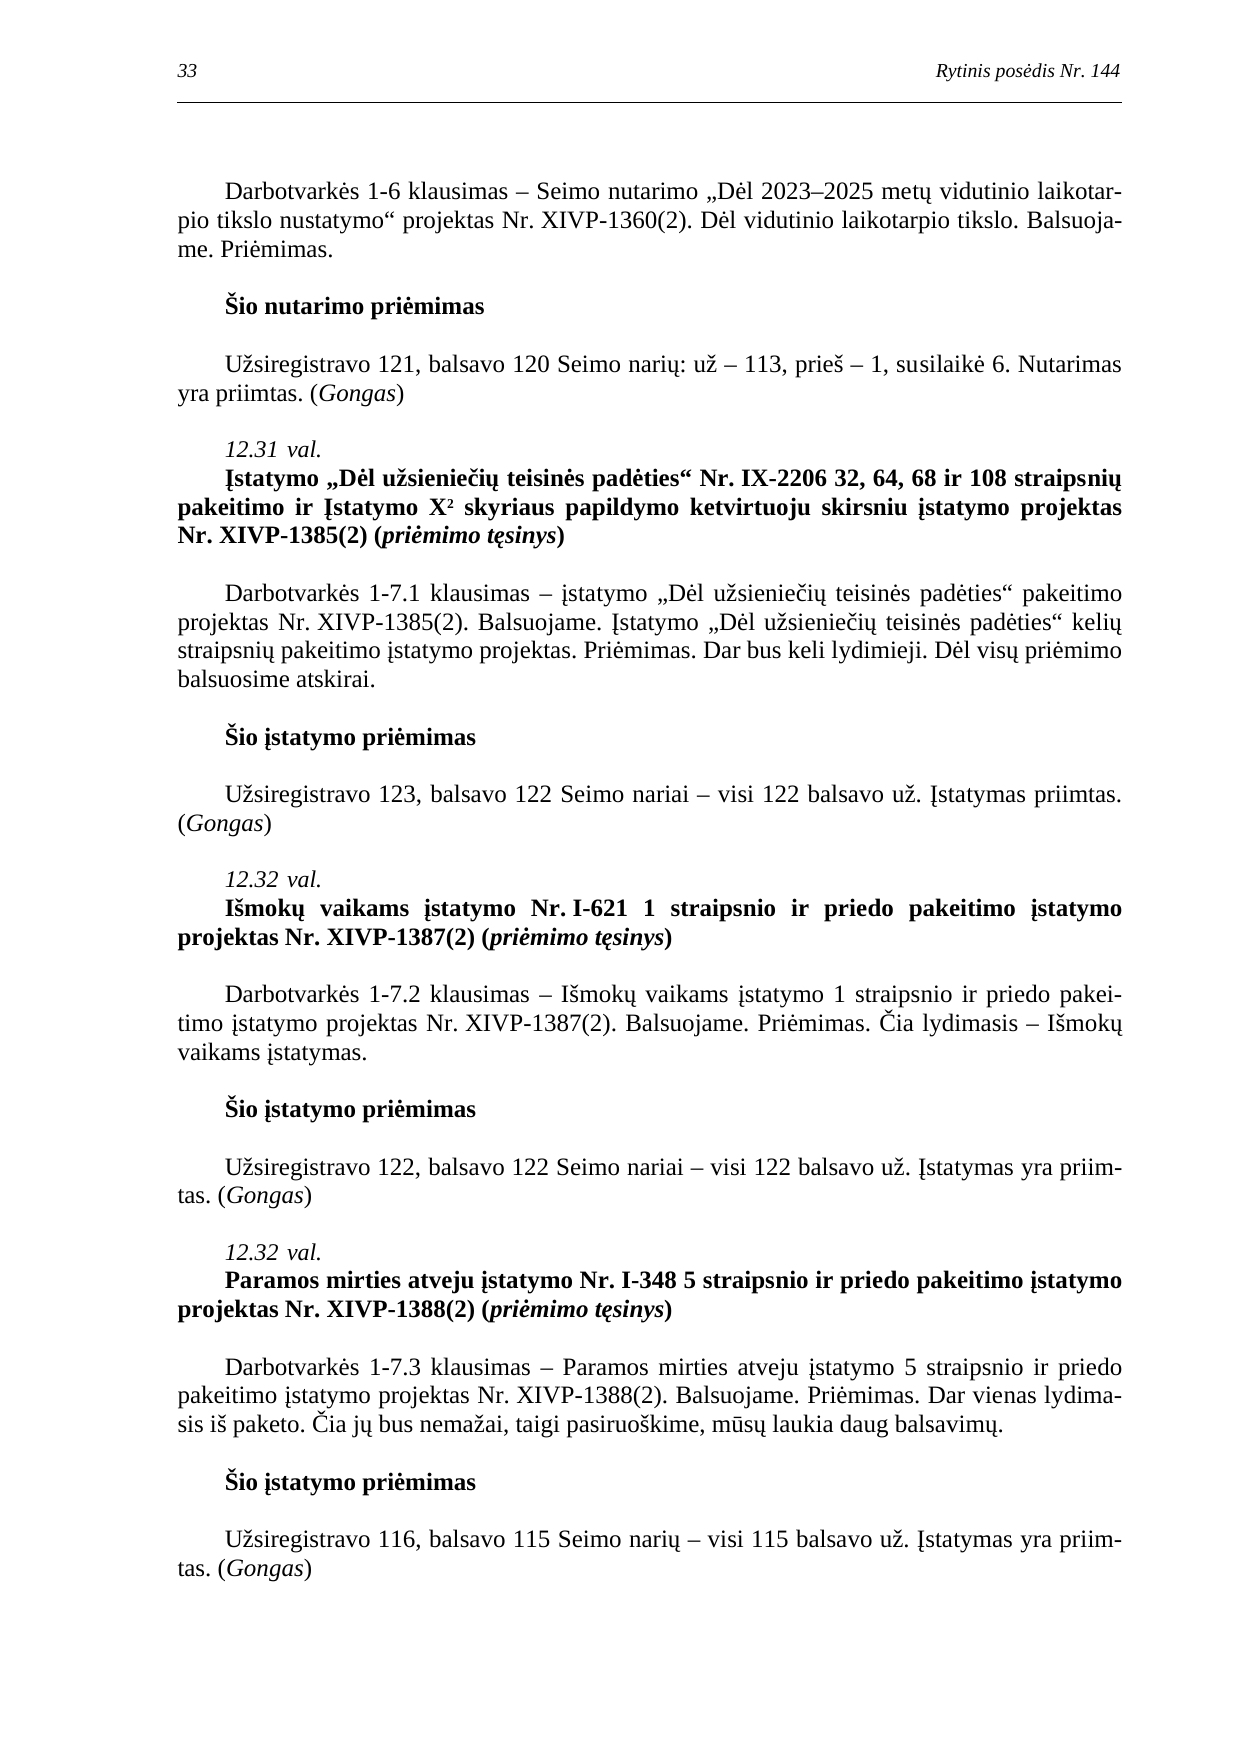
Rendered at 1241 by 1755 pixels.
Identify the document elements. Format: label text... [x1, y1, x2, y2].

text Šio įsta­ty­mo pri­ėmi­mas [177, 722, 1122, 750]
text Įsta­ty­mo „Dėl už­sie­nie­čių tei­si­nės pa­dė­ties“ Nr. IX-2206 32, 64, 68 ir 108 straips­nių pa­kei­ti­mo ir Įsta­ty­mo X2 sky­riaus pa­pil­dy­mo ket­vir­tuo­ju skir­sniu įsta­ty­mo pro­jek­tas Nr. XIVP-1385(2) (pri­ėmi­mo tę­si­nys) [177, 463, 1122, 549]
text Iš­mo­kų vai­kams įsta­ty­mo Nr. I-621 1 straips­nio ir prie­do pa­kei­ti­mo įsta­ty­mo projek­tas Nr. XIVP-1387(2) (pri­ėmi­mo tę­si­nys) [177, 893, 1122, 950]
text 12.32 val. [224, 1238, 1122, 1266]
text 12.32 val. [224, 865, 1122, 893]
text Už­si­re­gist­ra­vo 121, bal­sa­vo 120 Sei­mo na­rių: už – 113, prieš – 1, su­si­lai­kė 6. Nutarimas yra pri­im­tas. (Gon­gas) [177, 349, 1122, 406]
text Pa­ra­mos mir­ties at­ve­ju įsta­ty­mo Nr. I-348 5 straips­nio ir prie­do pa­kei­ti­mo įsta­ty­mo pro­jek­tas Nr. XIVP-1388(2) (pri­ėmi­mo tę­si­nys) [177, 1266, 1122, 1323]
text Už­si­re­gist­ra­vo 116, bal­sa­vo 115 Sei­mo na­rių – vi­si 115 bal­sa­vo už. Įsta­ty­mas yra pri­im­tas. (Gon­gas) [177, 1524, 1122, 1582]
text Šio įsta­ty­mo pri­ėmi­mas [177, 1094, 1122, 1123]
text 12.31 val. [224, 435, 1122, 463]
text Dar­bo­tvarkės 1-7.1 klau­si­mas – įsta­ty­mo „Dėl už­sie­nie­čių tei­si­nės pa­dė­ties“ pa­kei­ti­mo pro­jek­tas Nr. XIVP-1385(2). Bal­suo­ja­me. Įsta­ty­mo „Dėl už­sie­nie­čių tei­si­nės pa­dė­ties“ ke­lių straips­nių pa­kei­ti­mo įsta­ty­mo pro­jek­tas. Pri­ėmi­mas. Dar bus ke­li ly­di­mie­ji. Dėl vi­sų pri­ėmi­mo bal­suo­si­me at­ski­rai. [177, 578, 1122, 693]
text Dar­bo­tvarkės 1-6 klau­si­mas – Sei­mo nu­ta­ri­mo „Dėl 2023–2025 me­tų vi­du­ti­nio lai­ko­tar­pio tiks­lo nu­sta­ty­mo“ pro­jek­tas Nr. XIVP-1360(2). Dėl vi­du­ti­nio lai­ko­tar­pio tiks­lo. Bal­suo­ja­me. Pri­ėmi­mas. [177, 176, 1122, 263]
text Už­si­re­gist­ra­vo 123, bal­sa­vo 122 Sei­mo na­riai – vi­si 122 bal­sa­vo už. Įsta­ty­mas pri­im­tas. (Gon­gas) [177, 779, 1122, 837]
text Už­si­re­gist­ra­vo 122, bal­sa­vo 122 Sei­mo na­riai – vi­si 122 bal­sa­vo už. Įsta­ty­mas yra pri­im­tas. (Gon­gas) [177, 1152, 1122, 1209]
text Šio nutari­mo pri­ėmi­mas [177, 291, 1122, 320]
text Dar­bo­tvarkės 1-7.3 klau­si­mas – Pa­ra­mos mir­ties at­ve­ju įsta­ty­mo 5 straips­nio ir prie­do pa­kei­ti­mo įsta­ty­mo pro­jek­tas Nr. XIVP-1388(2). Bal­suo­ja­me. Pri­ėmi­mas. Dar vie­nas ly­di­ma­sis iš pa­ke­to. Čia jų bus ne­ma­žai, tai­gi pa­si­ruoš­ki­me, mū­sų lau­kia daug bal­sa­vi­mų. [177, 1352, 1122, 1438]
text Šio įsta­ty­mo pri­ėmi­mas [177, 1467, 1122, 1496]
text Dar­bo­tvarkės 1-7.2 klau­si­mas – Iš­mo­kų vai­kams įsta­ty­mo 1 straips­nio ir prie­do pa­kei­timo įsta­ty­mo pro­jek­tas Nr. XIVP-1387(2). Bal­suo­ja­me. Pri­ėmi­mas. Čia ly­di­ma­sis – Iš­mo­kų vai­kams įsta­ty­mas. [177, 979, 1122, 1065]
